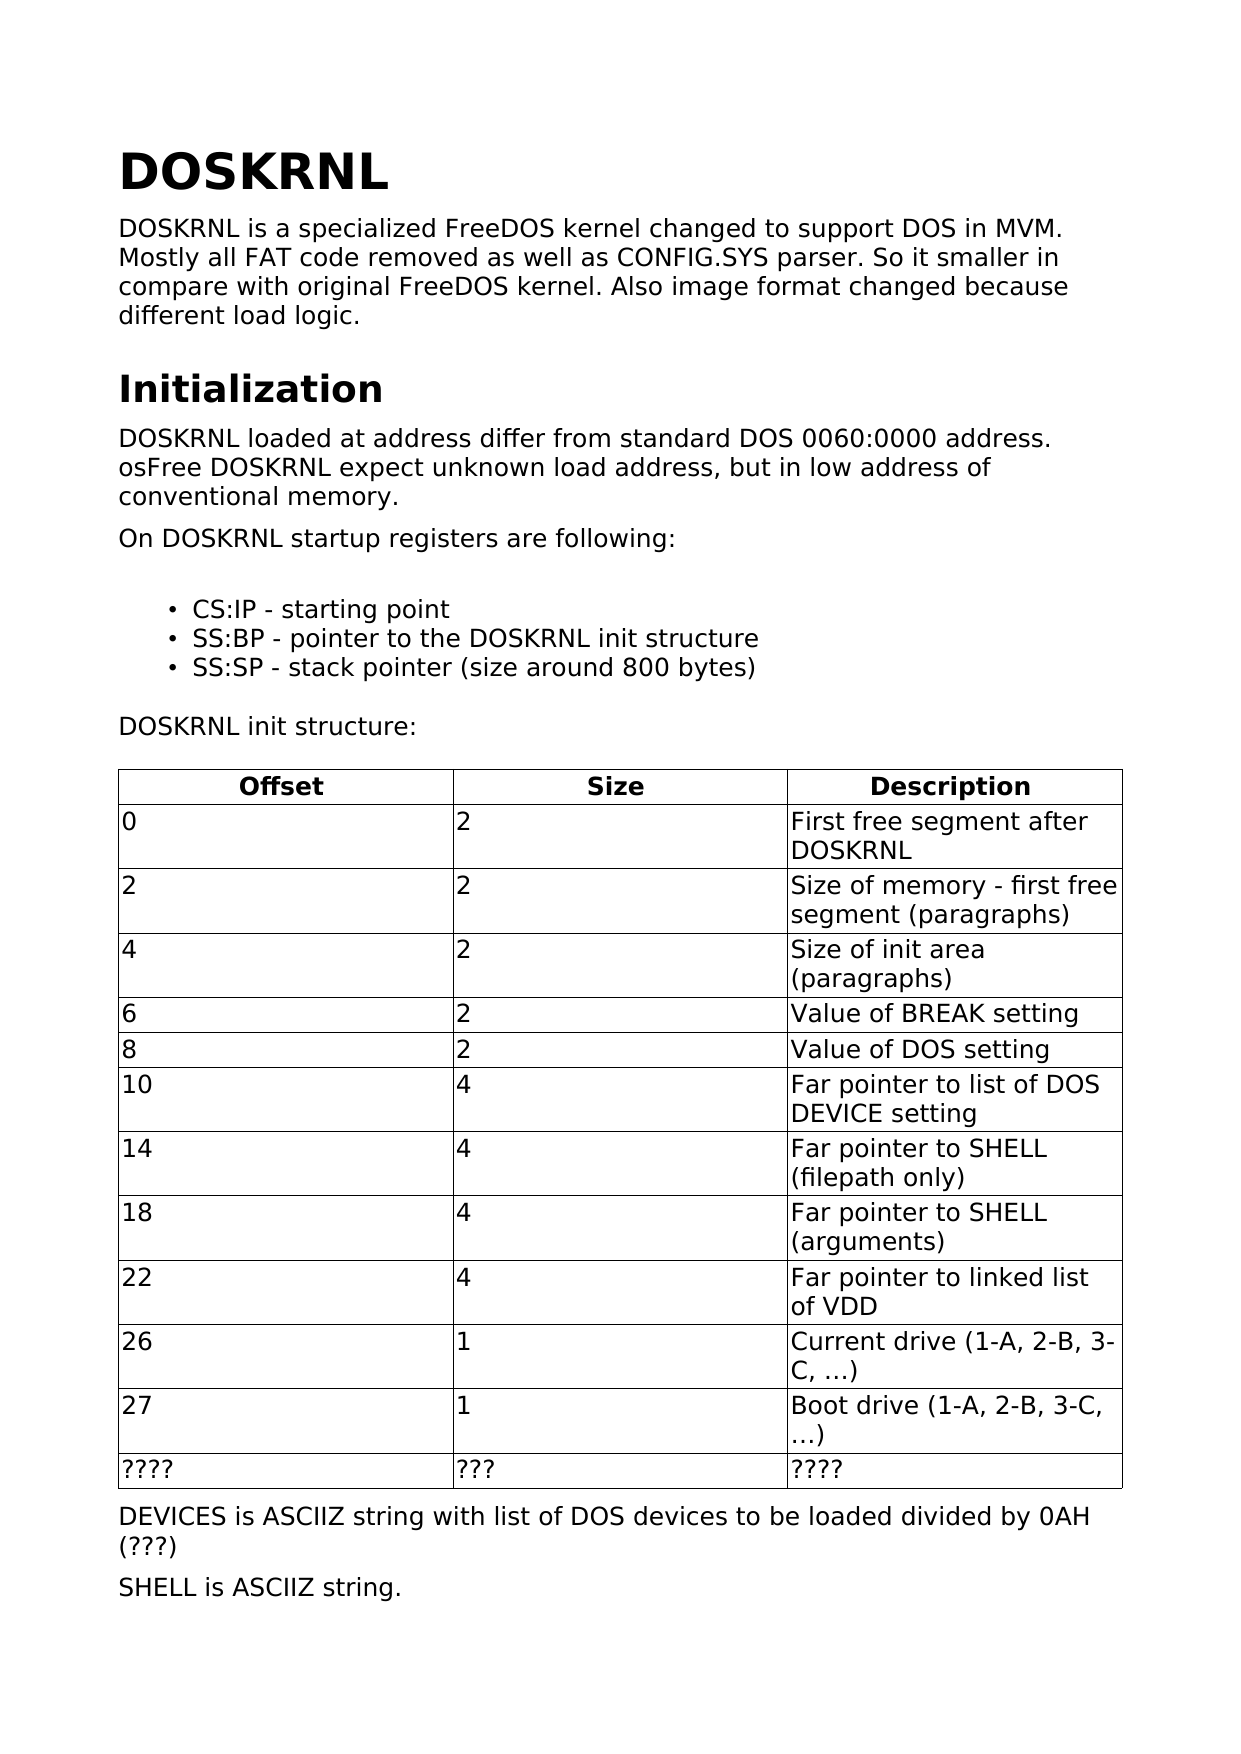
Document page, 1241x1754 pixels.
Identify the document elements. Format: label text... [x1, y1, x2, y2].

text DOSKRNL init structure: [118, 712, 1122, 741]
table_cell 4 [119, 934, 453, 997]
table_cell Value of BREAK setting [788, 998, 1122, 1032]
table_cell 26 [119, 1325, 453, 1388]
table_header Offset [119, 770, 453, 804]
table_cell 4 [454, 1261, 787, 1324]
text DOSKRNL loaded at address differ from standard DOS 0060:0000 address. osFree DOSKRNL expect unknown load address, but in low address of conventional memory. [118, 424, 1122, 512]
table_cell 22 [119, 1261, 453, 1324]
table_header Size [454, 770, 787, 804]
table_cell 6 [119, 998, 453, 1032]
table_cell Far pointer to linked list of VDD [788, 1261, 1122, 1324]
table_cell Far pointer to SHELL (filepath only) [788, 1132, 1122, 1195]
table_cell Size of memory - first free segment (paragraphs) [788, 869, 1122, 932]
table_cell 0 [119, 805, 453, 868]
subtitle Initialization [118, 368, 1122, 412]
table_cell 2 [454, 998, 787, 1032]
list SS:SP - stack pointer (size around 800 bytes) [177, 654, 1122, 683]
table_cell Far pointer to list of DOS DEVICE setting [788, 1068, 1122, 1131]
table_cell Size of init area (paragraphs) [788, 934, 1122, 997]
table_cell 4 [454, 1132, 787, 1195]
table_cell 2 [454, 805, 787, 868]
table_cell ???? [119, 1454, 453, 1488]
table_header Description [788, 770, 1122, 804]
table_cell 1 [454, 1389, 787, 1452]
table_cell Value of DOS setting [788, 1033, 1122, 1067]
list CS:IP - starting point [177, 595, 1122, 624]
table_cell 4 [454, 1196, 787, 1260]
subtitle DOSKRNL [118, 143, 1122, 201]
table_cell ???? [788, 1454, 1122, 1488]
table_cell Current drive (1-A, 2-B, 3-C, …) [788, 1325, 1122, 1388]
table_cell 2 [454, 934, 787, 997]
text On DOSKRNL startup registers are following: [118, 524, 1122, 553]
table_cell First free segment after DOSKRNL [788, 805, 1122, 868]
list SS:BP - pointer to the DOSKRNL init structure [177, 624, 1122, 654]
table_cell 8 [119, 1033, 453, 1067]
text DEVICES is ASCIIZ string with list of DOS devices to be loaded divided by 0AH (???) [118, 1502, 1122, 1561]
text DOSKRNL is a specialized FreeDOS kernel changed to support DOS in MVM. Mostly all FAT code removed as well as CONFIG.SYS parser. So it smaller in compare with original FreeDOS kernel. Also image format changed because different load logic. [118, 214, 1122, 331]
table_cell 14 [119, 1132, 453, 1195]
table_cell Far pointer to SHELL (arguments) [788, 1196, 1122, 1260]
table_cell 18 [119, 1196, 453, 1260]
table_cell 2 [119, 869, 453, 932]
table_cell 1 [454, 1325, 787, 1388]
table_cell 27 [119, 1389, 453, 1452]
table_cell 10 [119, 1068, 453, 1131]
table_cell 4 [454, 1068, 787, 1131]
table_cell Boot drive (1-A, 2-B, 3-C, …) [788, 1389, 1122, 1452]
text SHELL is ASCIIZ string. [118, 1573, 1122, 1602]
table_cell ??? [454, 1454, 787, 1488]
table_cell 2 [454, 869, 787, 932]
table_cell 2 [454, 1033, 787, 1067]
